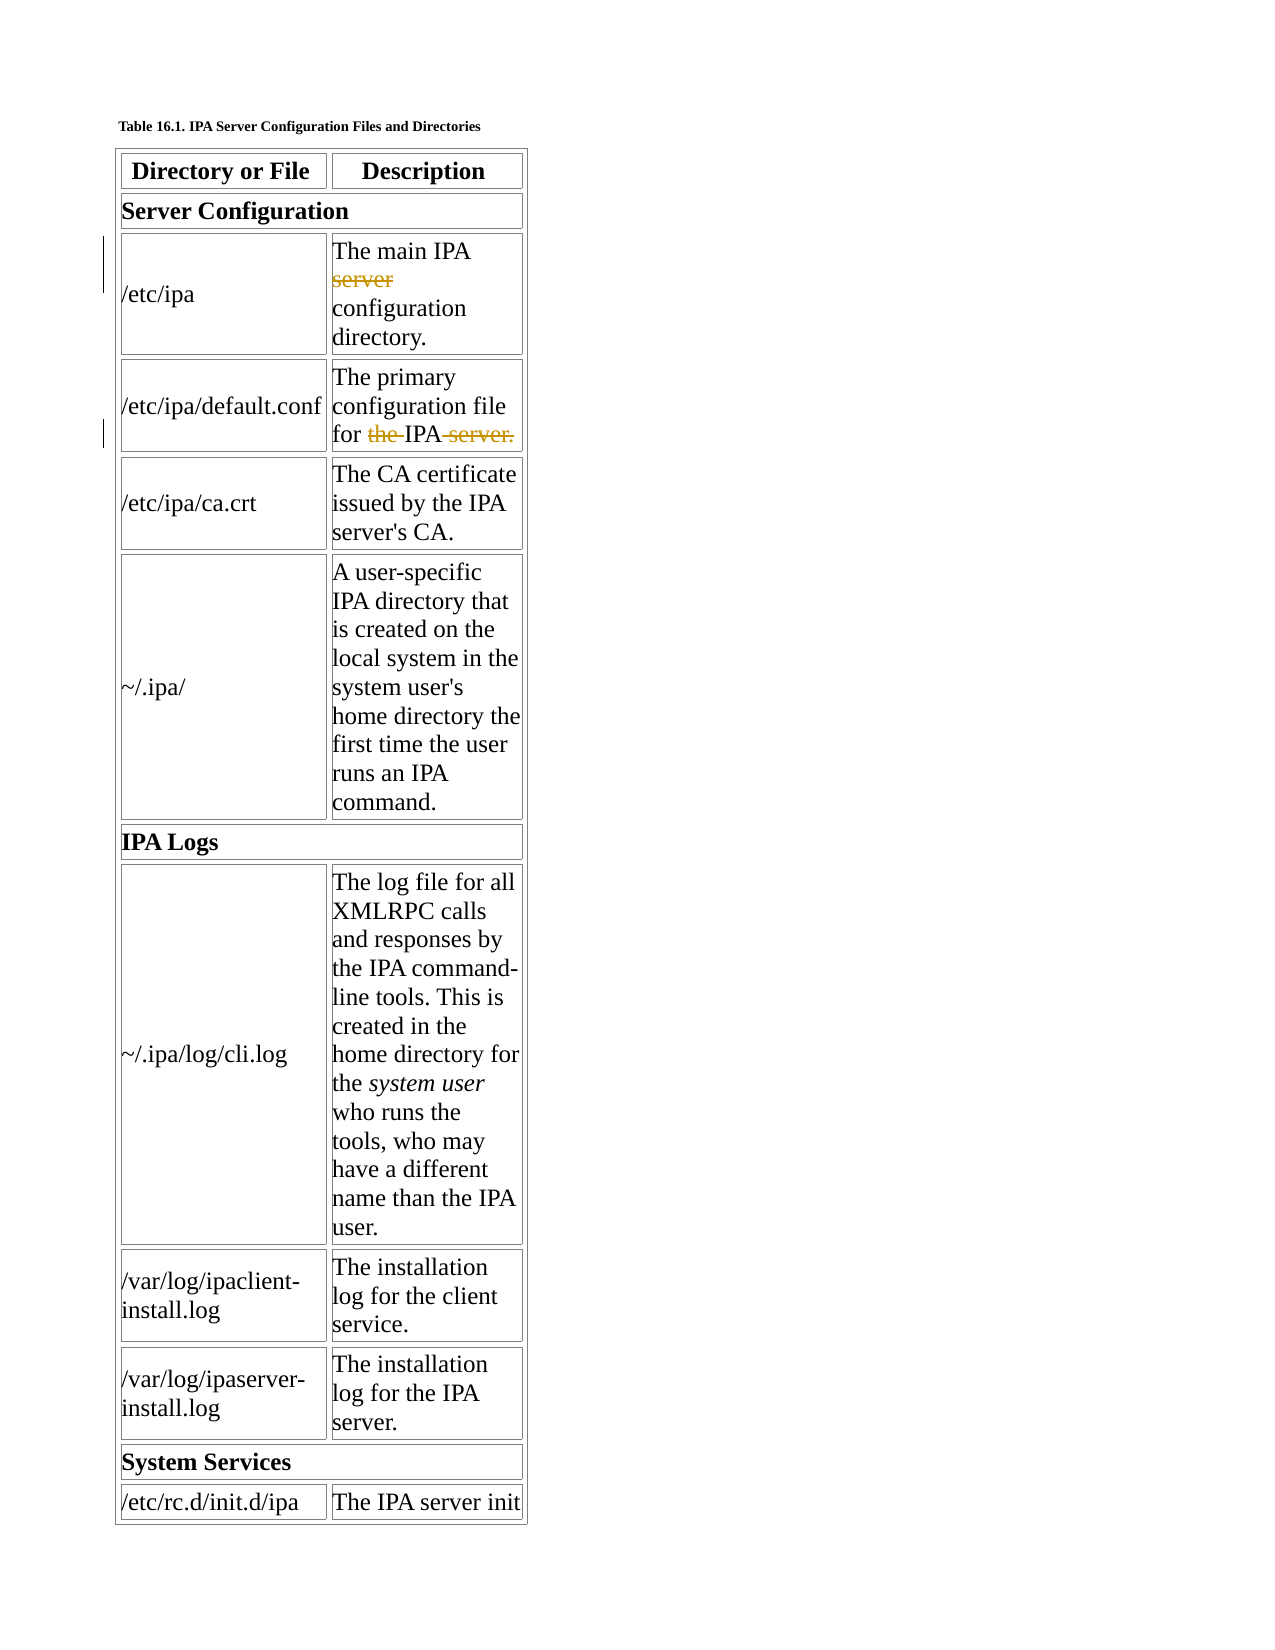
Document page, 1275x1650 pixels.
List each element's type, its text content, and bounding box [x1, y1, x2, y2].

table_cell The IPA server init [329, 1479, 524, 1519]
table_cell The log file for all XMLRPC calls and responses by the IPA command-line tools. This is created in the home directory for the system user who runs the tools, who may have a different name than the IPA user. [329, 859, 524, 1244]
table_cell System Services [118, 1439, 524, 1479]
table_cell Server Configuration [118, 188, 524, 227]
table_cell /etc/ipa/default.conf [118, 354, 329, 451]
table_cell /etc/ipa [118, 228, 329, 354]
table_cell /var/log/ipaclient-install.log [118, 1244, 329, 1341]
table_cell The main IPA configuration directory. [329, 228, 524, 354]
table_cell /etc/ipa/ca.crt [118, 451, 329, 549]
table_cell ~/.ipa/log/cli.log [118, 859, 329, 1244]
table_cell The primary configuration file for IPA [329, 354, 524, 451]
table_cell A user-specific IPA directory that is created on the local system in the system user's home directory the first time the user runs an IPA command. [329, 549, 524, 819]
table_cell /var/log/ipaserver-install.log [118, 1341, 329, 1439]
table_cell /etc/rc.d/init.d/ipa [118, 1479, 329, 1519]
table_cell The installation log for the client service. [329, 1244, 524, 1341]
table_cell IPA Logs [118, 819, 524, 859]
subtitle Table 16.1. IPA Server Configuration Files and Directories [118, 118, 1157, 135]
table_cell ~/.ipa/ [118, 549, 329, 819]
table_cell The CA certificate issued by the IPA server's CA. [329, 451, 524, 549]
table_header Directory or File [118, 149, 329, 187]
table_header Description [329, 149, 524, 187]
table_cell The installation log for the IPA server. [329, 1341, 524, 1439]
